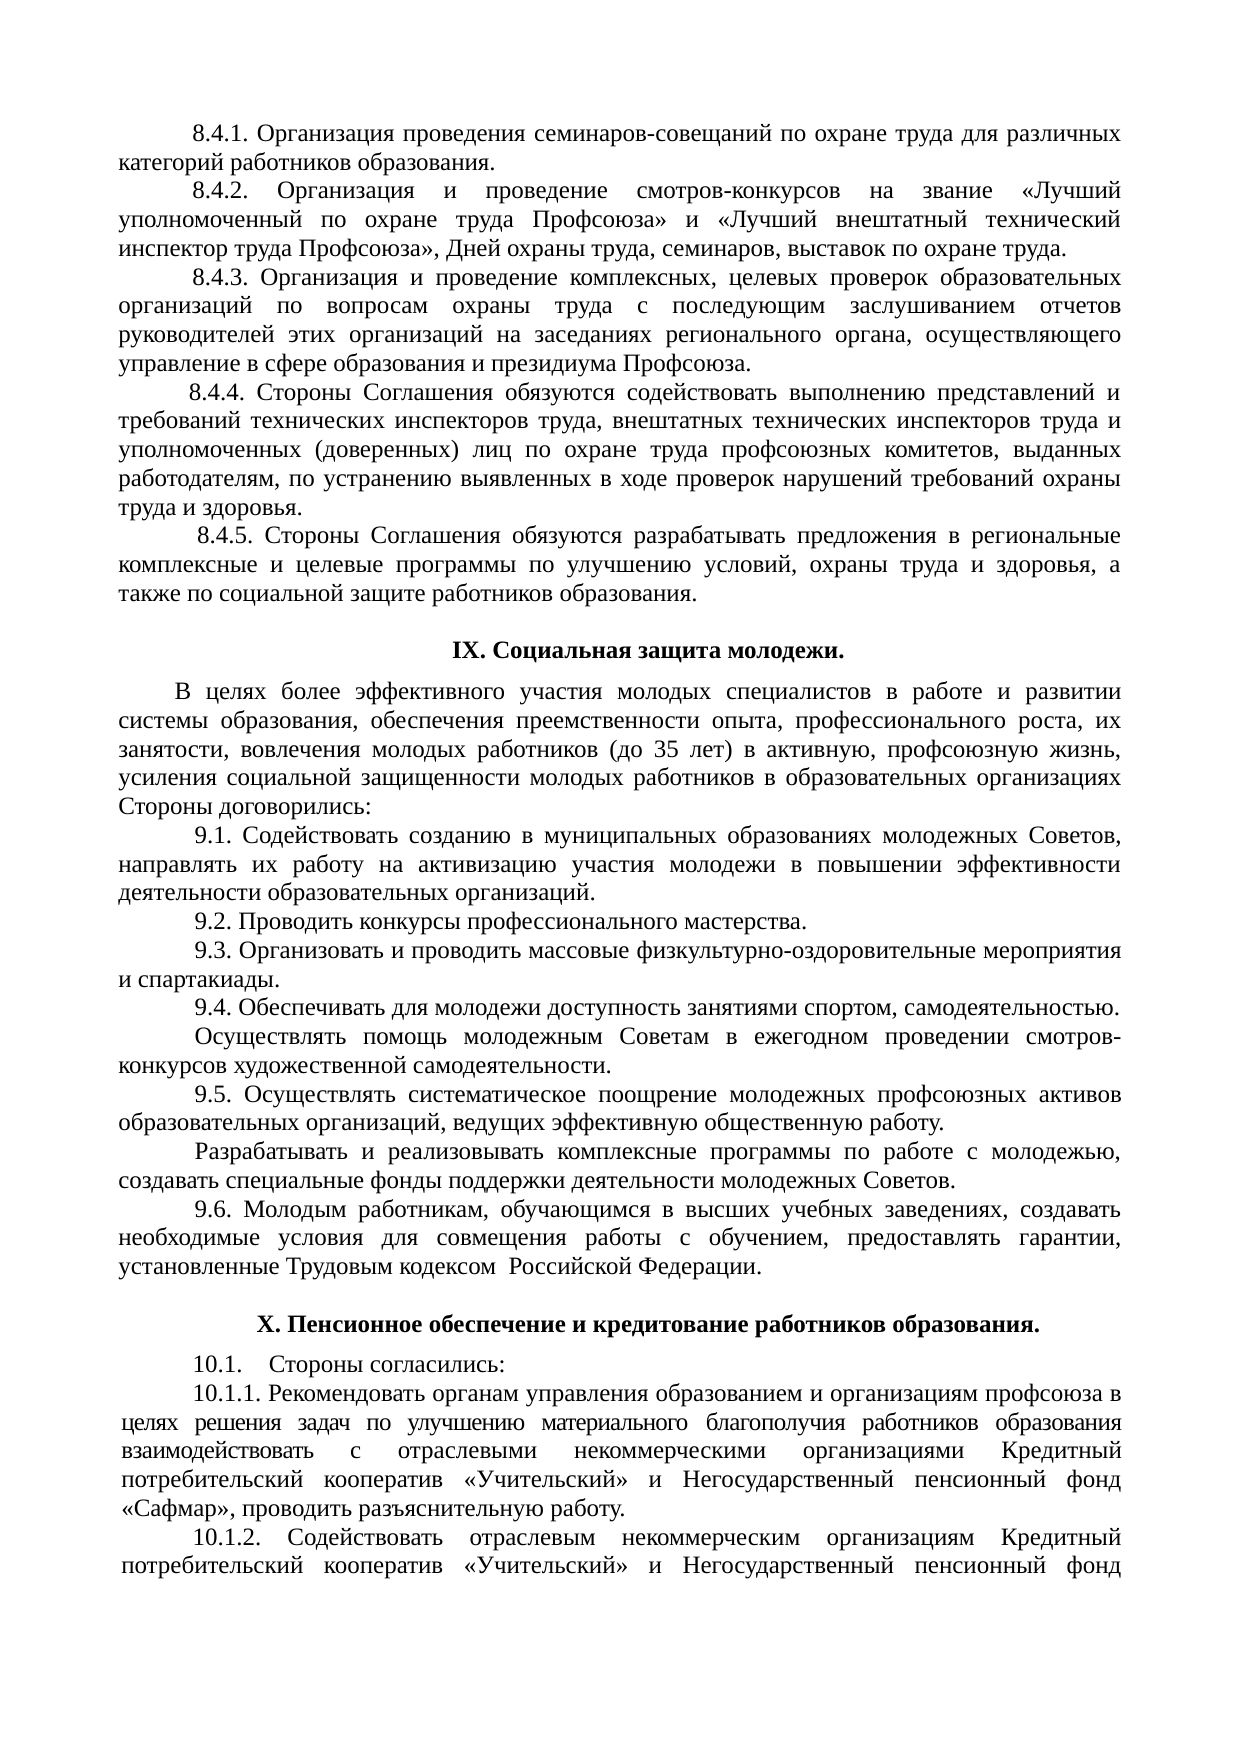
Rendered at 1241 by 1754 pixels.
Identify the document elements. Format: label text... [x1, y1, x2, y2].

text 8.4.5. Стороны Соглашения обязуются разрабатывать предложения в региональные комплексные и целевые программы по улучшению условий, охраны труда и здоровья, а также по социальной защите работников образования. [118, 521, 1122, 607]
text 9.4. Обеспечивать для молодежи доступность занятиями спортом, самодеятельностью. [118, 992, 1122, 1021]
text 9.3. Организовать и проводить массовые физкультурно-оздоровительные мероприятия и спартакиады. [118, 935, 1122, 992]
text 9.2. Проводить конкурсы профессионального мастерства. [118, 906, 1122, 935]
text 10.1.1. Рекомендовать органам управления образованием и организациям профсоюза в целях решения задач по улучшению материального благополучия работников образования взаимодействовать с отраслевыми некоммерческими организациями Кредитный потребительский кооператив «Учительский» и Негосударственный пенсионный фонд «Сафмар», проводить разъяснительную работу. [121, 1378, 1122, 1522]
text 9.1. Содействовать созданию в муниципальных образованиях молодежных Советов, направлять их работу на активизацию участия молодежи в повышении эффективности деятельности образовательных организаций. [118, 820, 1122, 906]
text 8.4.1. Организация проведения семинаров-совещаний по охране труда для различных категорий работников образования. [118, 118, 1122, 176]
text В целях более эффективного участия молодых специалистов в работе и развитии системы образования, обеспечения преемственности опыта, профессионального роста, их занятости, вовлечения молодых работников (до 35 лет) в активную, профсоюзную жизнь, усиления социальной защищенности молодых работников в образовательных организациях Стороны договорились: [118, 676, 1122, 820]
text X. Пенсионное обеспечение и кредитование работников образования. [118, 1309, 1122, 1337]
text IX. Социальная защита молодежи. [118, 636, 1122, 664]
text 9.5. Осуществлять систематическое поощрение молодежных профсоюзных активов образовательных организаций, ведущих эффективную общественную работу. [118, 1079, 1122, 1136]
text 8.4.3. Организация и проведение комплексных, целевых проверок образовательных организаций по вопросам охраны труда с последующим заслушиванием отчетов руководителей этих организаций на заседаниях регионального органа, осуществляющего управление в сфере образования и президиума Профсоюза. [118, 262, 1122, 377]
text Осуществлять помощь молодежным Советам в ежегодном проведении смотров-конкурсов художественной самодеятельности. [118, 1021, 1122, 1079]
text 10.1.2. Содействовать отраслевым некоммерческим организациям Кредитный потребительский кооператив «Учительский» и Негосударственный пенсионный фонд [121, 1522, 1122, 1579]
text 8.4.4. Стороны Соглашения обязуются содействовать выполнению представлений и требований технических инспекторов труда, внештатных технических инспекторов труда и уполномоченных (доверенных) лиц по охране труда профсоюзных комитетов, выданных работодателям, по устранению выявленных в ходе проверок нарушений требований охраны труда и здоровья. [118, 377, 1122, 521]
text 9.6. Молодым работникам, обучающимся в высших учебных заведениях, создавать необходимые условия для совмещения работы с обучением, предоставлять гарантии, установленные Трудовым кодексом Российской Федерации. [118, 1194, 1122, 1280]
text Разрабатывать и реализовывать комплексные программы по работе с молодежью, создавать специальные фонды поддержки деятельности молодежных Советов. [118, 1136, 1122, 1194]
text 8.4.2. Организация и проведение смотров-конкурсов на звание «Лучший уполномоченный по охране труда Профсоюза» и «Лучший внештатный технический инспектор труда Профсоюза», Дней охраны труда, семинаров, выставок по охране труда. [118, 176, 1122, 262]
list Стороны согласились: [121, 1349, 1122, 1378]
